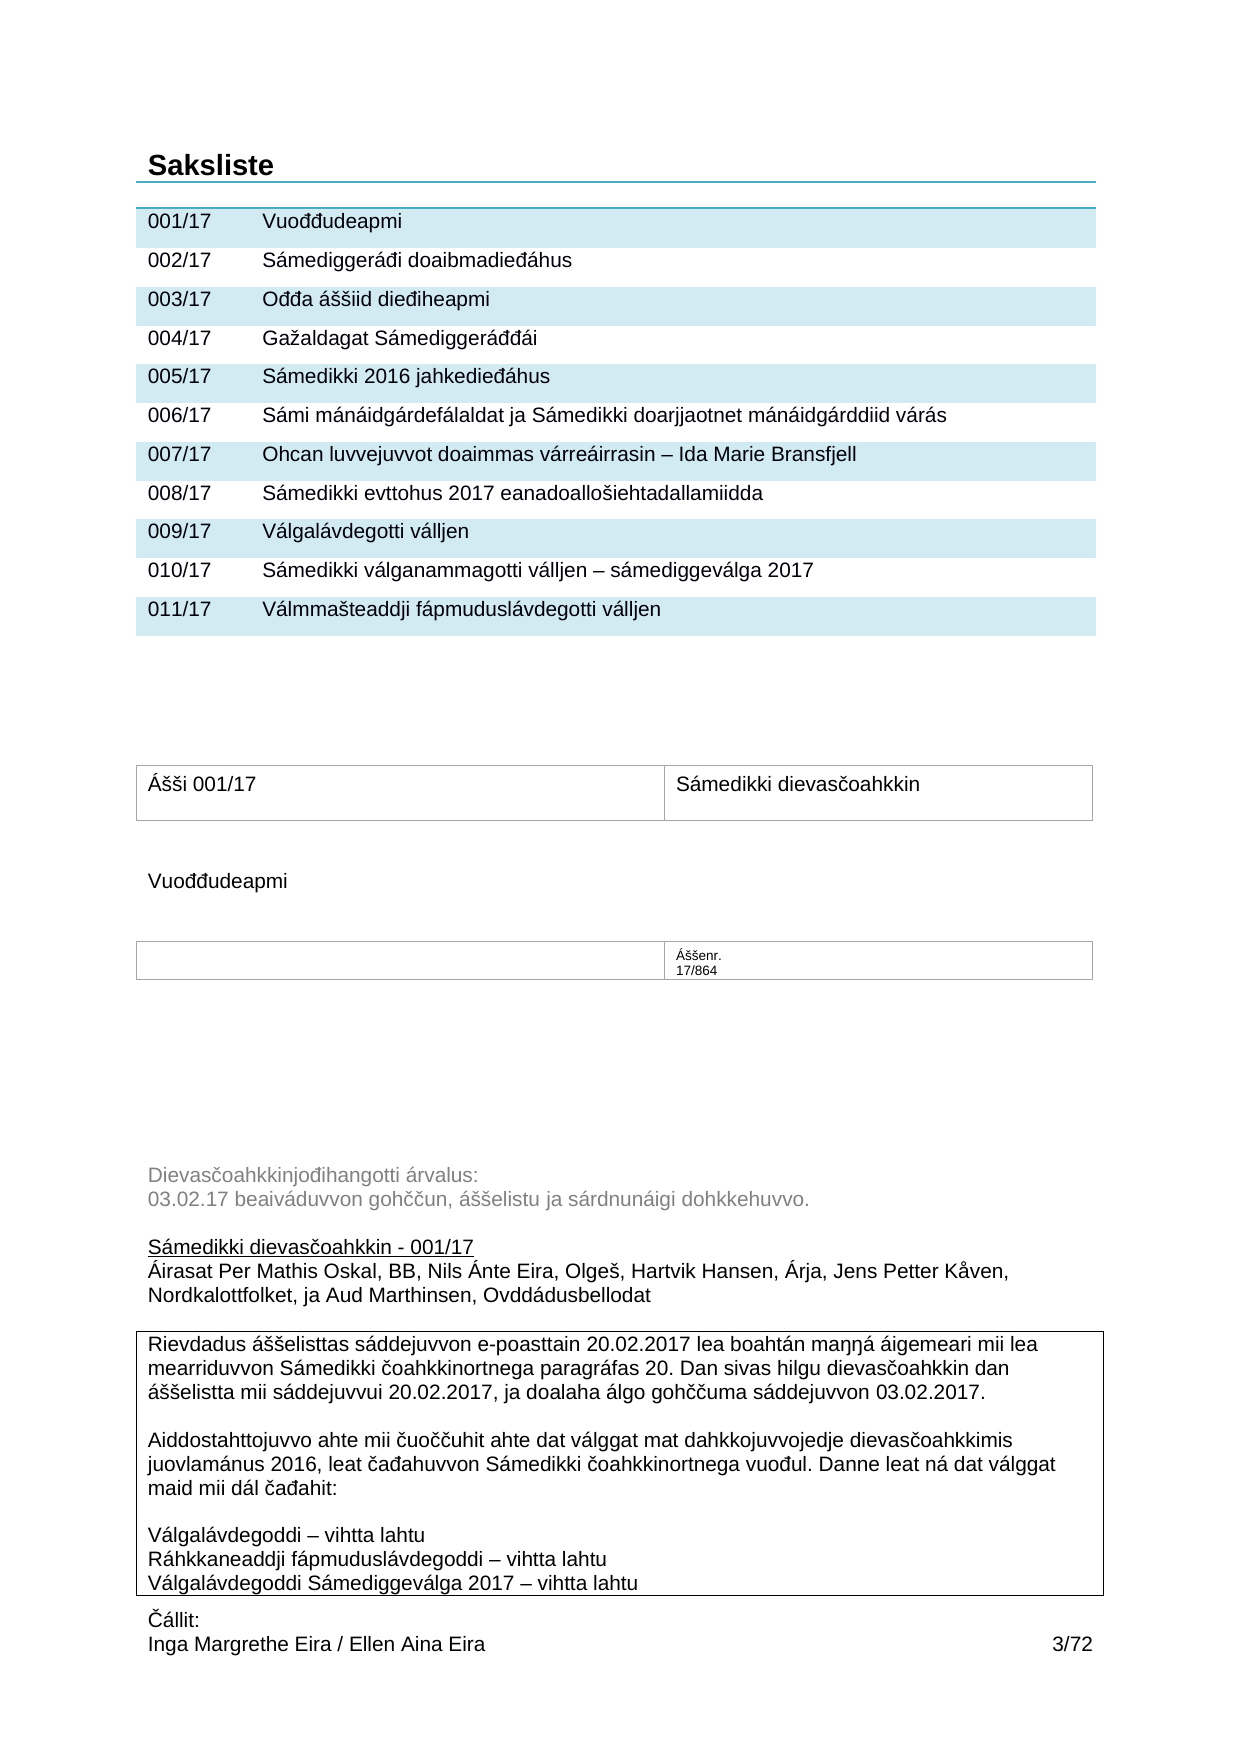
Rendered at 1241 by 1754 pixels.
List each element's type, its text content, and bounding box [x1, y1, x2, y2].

table_cell 006/17 [136, 403, 251, 442]
table_cell 002/17 [136, 248, 251, 287]
table_header [251, 183, 1096, 207]
table_cell 007/17 [136, 442, 251, 481]
table_cell 003/17 [136, 287, 251, 326]
table_header [136, 1043, 159, 1139]
table_cell Sámedikki válganammagotti válljen – sámediggeválga 2017 [251, 558, 1096, 597]
table_header Dievasčoahkkinjođihangotti árvalus: 03.02.17 beaiváduvvon gohččun, áššelistu ja sárdnunáigi dohkkehuvvo. [136, 1163, 821, 1211]
table_cell 009/17 [136, 519, 251, 558]
table_cell Sámedikki evttohus 2017 eanadoallošiehtadallamiidda [251, 481, 1096, 519]
table_header Rievdadus áššelisttas sáddejuvvon e-poasttain 20.02.2017 lea boahtán maŋŋá áigemeari mii lea mearriduvvon Sámedikki čoahkkinortnega paragráfas 20. Dan sivas hilgu dievasčoahkkin dan áššelistta mii sáddejuvvui 20.02.2017, ja doalaha álgo gohččuma sáddejuvvon 03.02.2017. Aiddostahttojuvvo ahte mii čuoččuhit ahte dat válggat mat dahkkojuvvojedje dievasčoahkkimis juovlamánus 2016, leat čađahuvvon Sámedikki čoahkkinortnega vuođul. Danne leat ná dat válggat maid mii dál čađahit: Válgalávdegoddi – vihtta lahtu Ráhkkaneaddji fápmuduslávdegoddi – vihtta lahtu Válgalávdegoddi Sámediggeválga 2017 – vihtta lahtu [137, 1332, 1103, 1595]
table_cell Sámediggeráđi doaibmadieđáhus [251, 248, 1096, 287]
table_cell Vuođđudeapmi [251, 209, 1096, 248]
table_cell Gažaldagat Sámediggeráđđái [251, 326, 1096, 364]
table_cell 011/17 [136, 597, 251, 636]
table_cell Ođđa áššiid dieđiheapmi [251, 287, 1096, 326]
table_cell 001/17 [136, 209, 251, 248]
table_cell 005/17 [136, 364, 251, 403]
text Saksliste [148, 148, 1093, 181]
table_header Ášši 001/17 [137, 766, 664, 820]
table_cell Válgalávdegotti válljen [251, 519, 1096, 558]
table_header Sámedikki dievasčoahkkin [665, 766, 1092, 820]
table_header [136, 183, 251, 207]
text Vuođđudeapmi [148, 869, 1093, 893]
table_cell 004/17 [136, 326, 251, 364]
table_header [137, 942, 664, 979]
table_header Áššenr. 17/864 [665, 942, 1092, 979]
table_cell Ohcan luvvejuvvot doaimmas várreáirrasin – Ida Marie Bransfjell [251, 442, 1096, 481]
table_cell Válmmašteaddji fápmuduslávdegotti válljen [251, 597, 1096, 636]
table_cell 010/17 [136, 558, 251, 597]
text Sámedikki dievasčoahkkin - 001/17 [148, 1235, 1093, 1259]
table_cell 008/17 [136, 481, 251, 519]
table_cell Sámedikki 2016 jahkedieđáhus [251, 364, 1096, 403]
table_cell [665, 980, 1093, 995]
text Áirasat Per Mathis Oskal, BB, Nils Ánte Eira, Olgeš, Hartvik Hansen, Árja, Jens Petter Kåven, Nordkalottfolket, ja Aud Marthinsen, Ovddádusbellodat [148, 1259, 1093, 1307]
table_cell [136, 980, 664, 995]
table_cell Sámi mánáidgárdefálaldat ja Sámedikki doarjjaotnet mánáidgárddiid várás [251, 403, 1096, 442]
